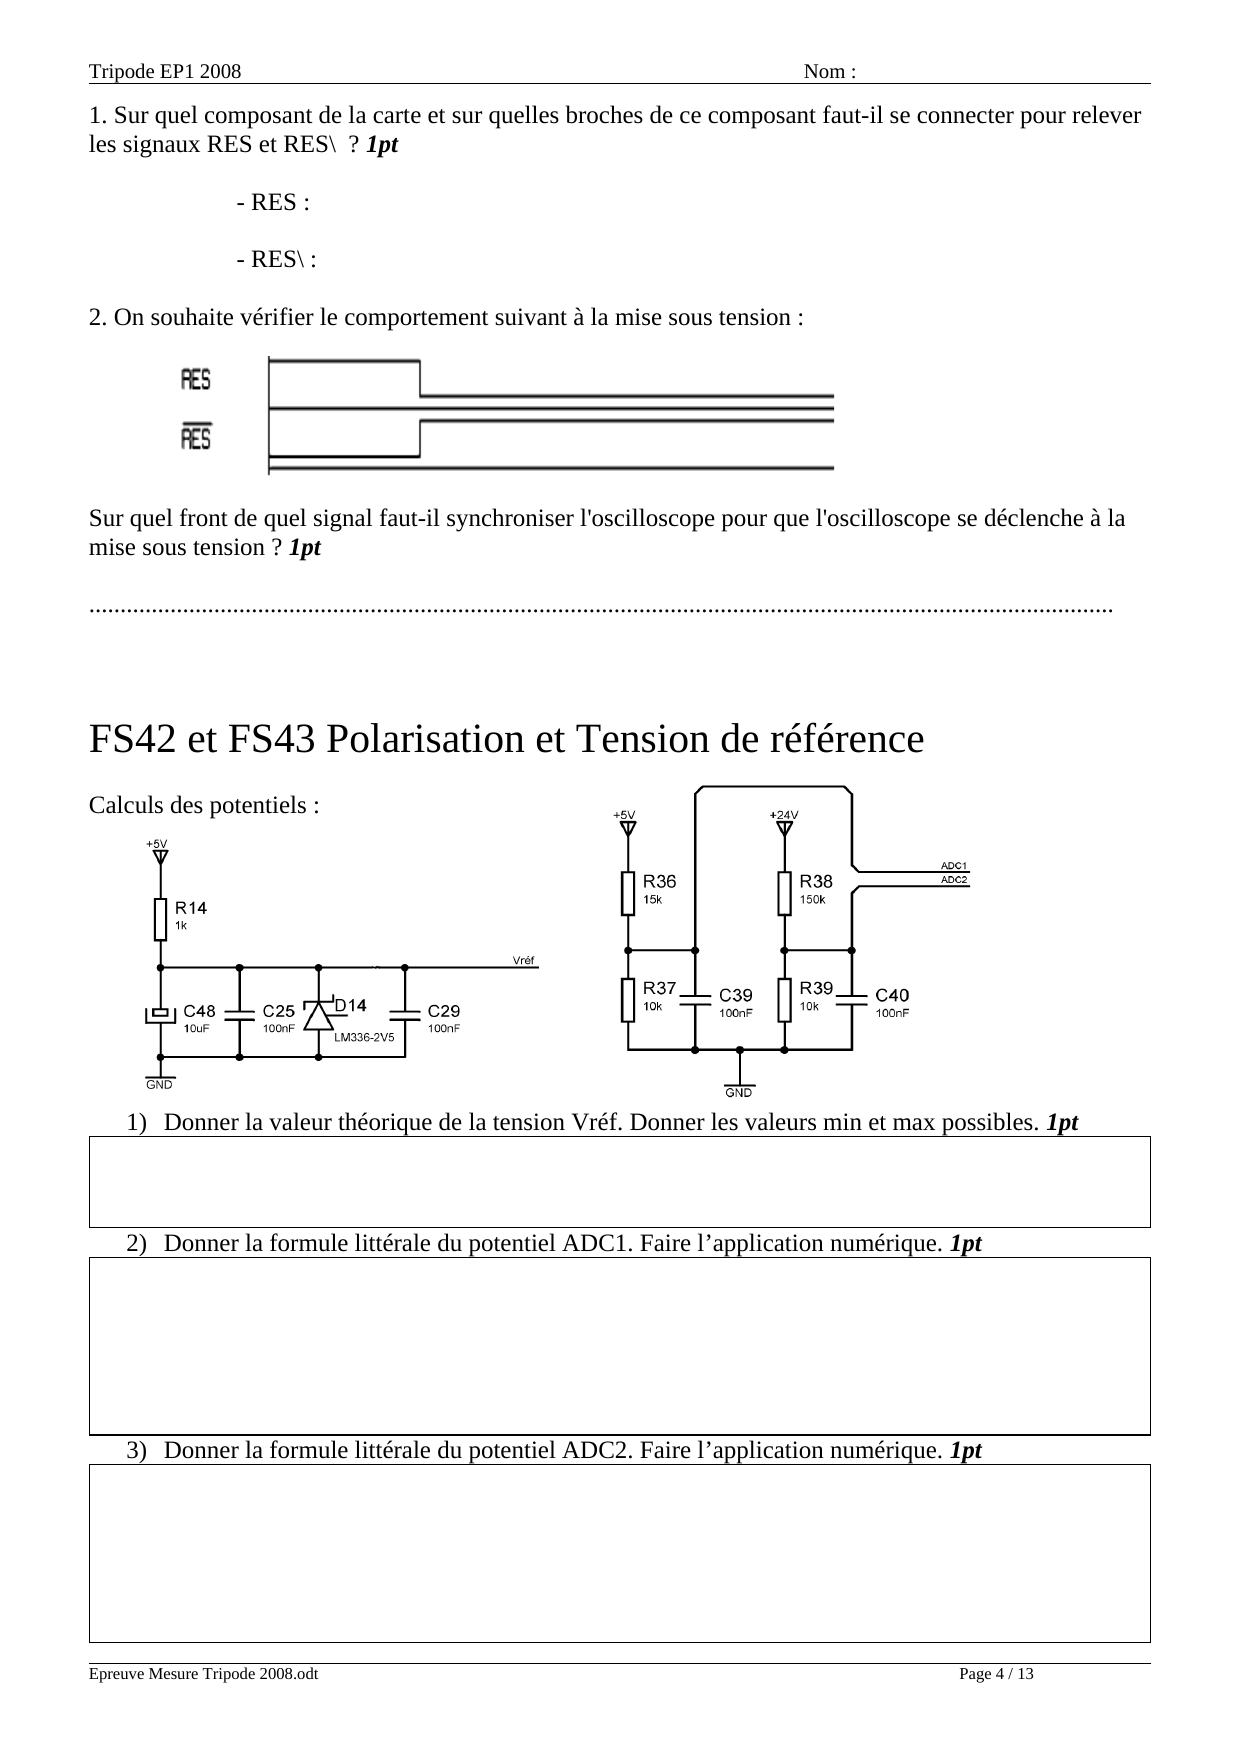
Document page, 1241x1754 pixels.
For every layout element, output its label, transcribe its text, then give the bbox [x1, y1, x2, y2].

text [971, 791, 1151, 819]
list Donner la valeur théorique de la tension Vréf. Donner les valeurs min et max possibles. 1pt [126, 1107, 1151, 1136]
picture [135, 829, 539, 1099]
text 2. On souhaite vérifier le comportement suivant à la mise sous tension : Sur quel front de quel signal faut-il synchroniser l'oscilloscope pour que l'oscilloscope se déclenche à la mise sous tension ? 1pt .................................................................................................................................................................... [89, 302, 1151, 618]
text 1. Sur quel composant de la carte et sur quelles broches de ce composant faut-il se connecter pour relever les signaux RES et RES\ ? 1pt - RES : - RES\ : [89, 101, 1151, 302]
picture [175, 356, 835, 483]
list Donner la formule littérale du potentiel ADC1. Faire l’application numérique. 1pt [126, 1228, 1151, 1257]
text Calculs des potentiels : [89, 791, 607, 819]
picture [607, 782, 971, 1104]
text FS42 et FS43 Polarisation et Tension de référence [89, 714, 1151, 762]
list Donner la formule littérale du potentiel ADC2. Faire l’application numérique. 1pt [126, 1436, 1151, 1464]
